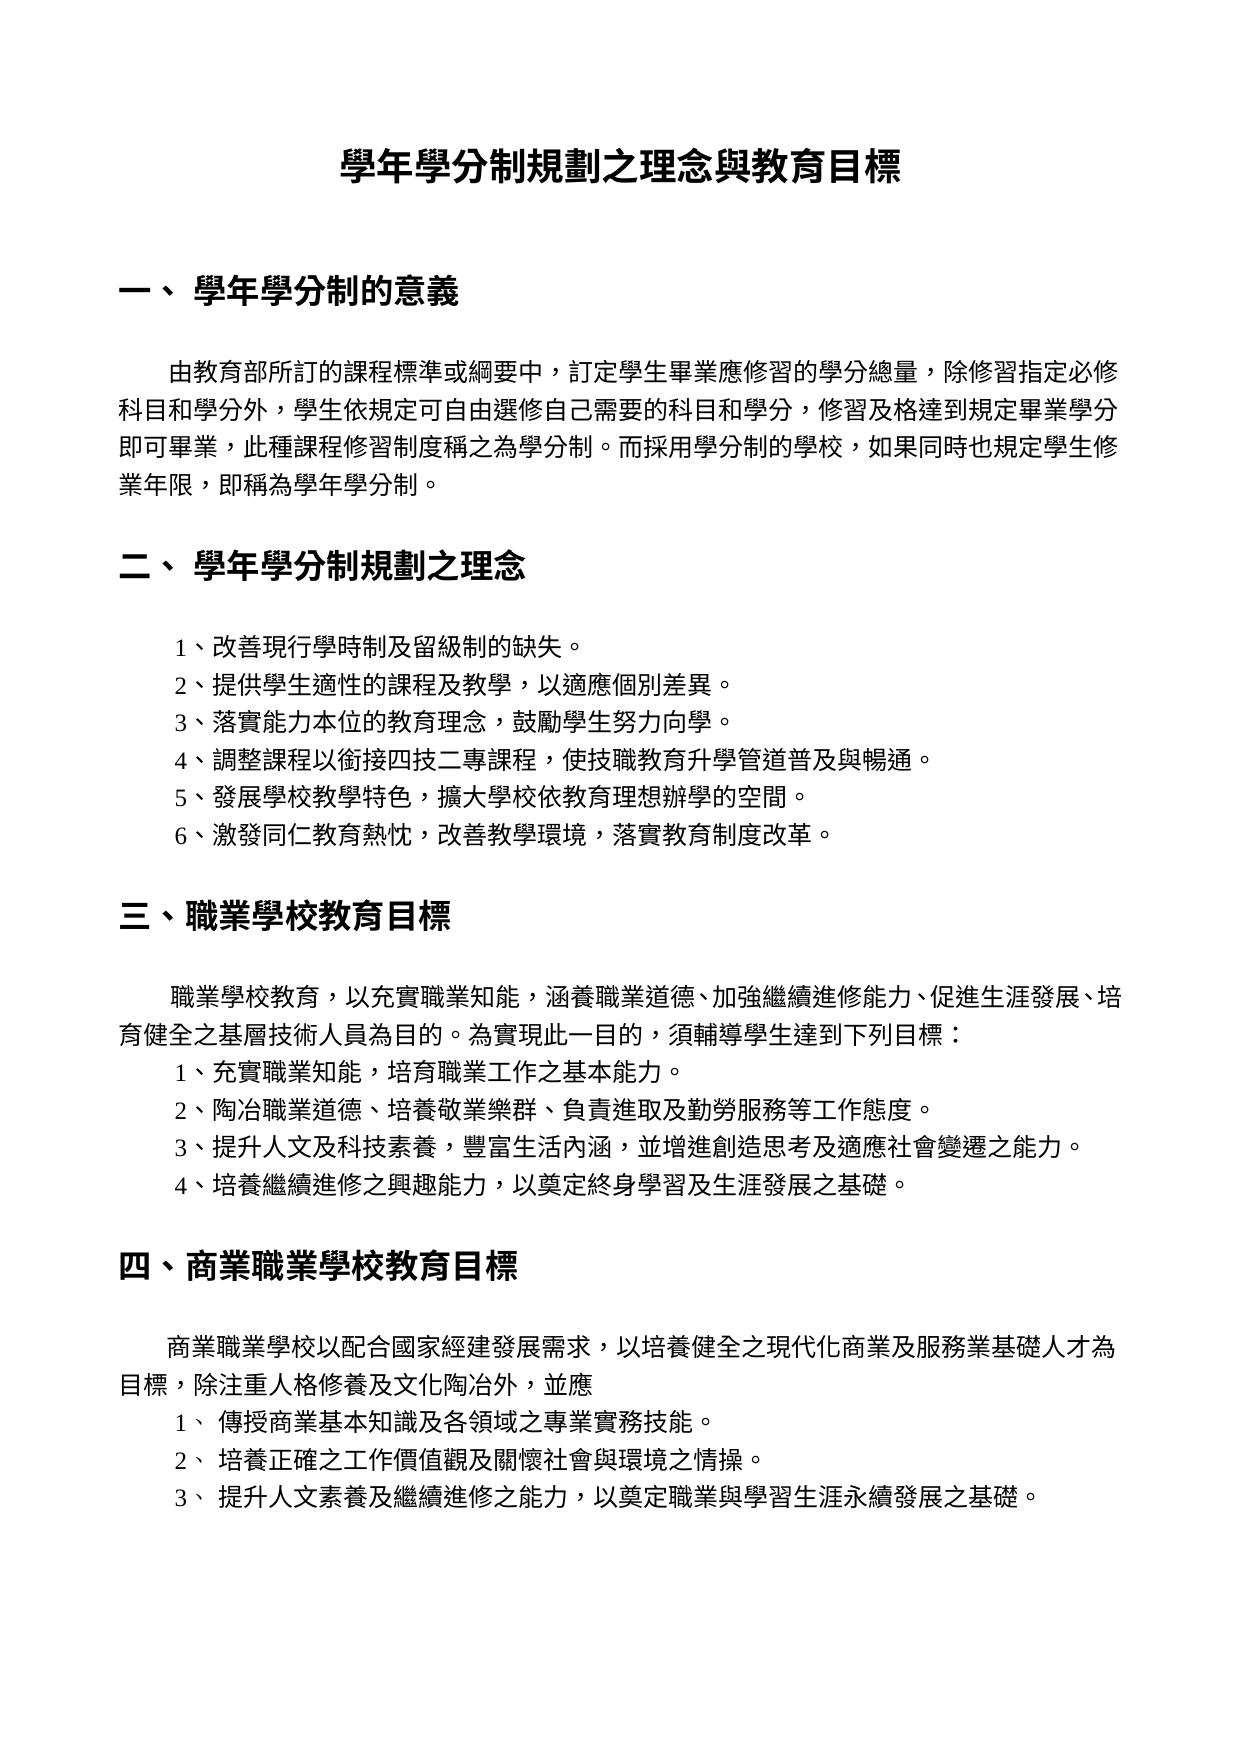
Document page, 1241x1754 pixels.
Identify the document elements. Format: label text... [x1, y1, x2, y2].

text 2、陶冶職業道德、培養敬業樂群、負責進取及勤勞服務等工作態度。 [118, 1089, 1122, 1127]
text 4、調整課程以銜接四技二專課程，使技職教育升學管道普及與暢通。 [118, 739, 1122, 777]
text 四、商業職業學校教育目標 [118, 1227, 1122, 1302]
text 三、職業學校教育目標 [118, 877, 1122, 952]
text 6、激發同仁教育熱忱，改善教學環境，落實教育制度改革。 [118, 814, 1122, 852]
text 3、提升人文及科技素養，豐富生活內涵，並增進創造思考及適應社會變遷之能力。 [118, 1127, 1122, 1164]
list 提升人文素養及繼續進修之能力，以奠定職業與學習生涯永續發展之基礎。 [168, 1477, 1122, 1514]
text 商業職業學校以配合國家經建發展需求，以培養健全之現代化商業及服務業基礎人才為目標，除注重人格修養及文化陶冶外，並應 [118, 1327, 1122, 1402]
list 學年學分制的意義 [118, 252, 1122, 327]
text 3、落實能力本位的教育理念，鼓勵學生努力向學。 [118, 702, 1122, 739]
text 5、發展學校教學特色，擴大學校依教育理想辦學的空間。 [118, 777, 1122, 814]
text 職業學校教育，以充實職業知能，涵養職業道德、加強繼續進修能力、促進生涯發展、培育健全之基層技術人員為目的。為實現此一目的，須輔導學生達到下列目標： [118, 977, 1122, 1052]
text 1、充實職業知能，培育職業工作之基本能力。 [118, 1052, 1122, 1089]
text 1、改善現行學時制及留級制的缺失。 [118, 627, 1122, 664]
text 2、提供學生適性的課程及教學，以適應個別差異。 [118, 664, 1122, 702]
list 培養正確之工作價值觀及關懷社會與環境之情操。 [168, 1439, 1122, 1477]
list 學年學分制規劃之理念 [118, 527, 1122, 602]
list 傳授商業基本知識及各領域之專業實務技能。 [168, 1402, 1122, 1439]
text 4、培養繼續進修之興趣能力，以奠定終身學習及生涯發展之基礎。 [118, 1164, 1122, 1202]
text 學年學分制規劃之理念與教育目標 [118, 127, 1122, 202]
text 由教育部所訂的課程標準或綱要中，訂定學生畢業應修習的學分總量，除修習指定必修科目和學分外，學生依規定可自由選修自己需要的科目和學分，修習及格達到規定畢業學分即可畢業，此種課程修習制度稱之為學分制。而採用學分制的學校，如果同時也規定學生修業年限，即稱為學年學分制。 [118, 352, 1122, 502]
